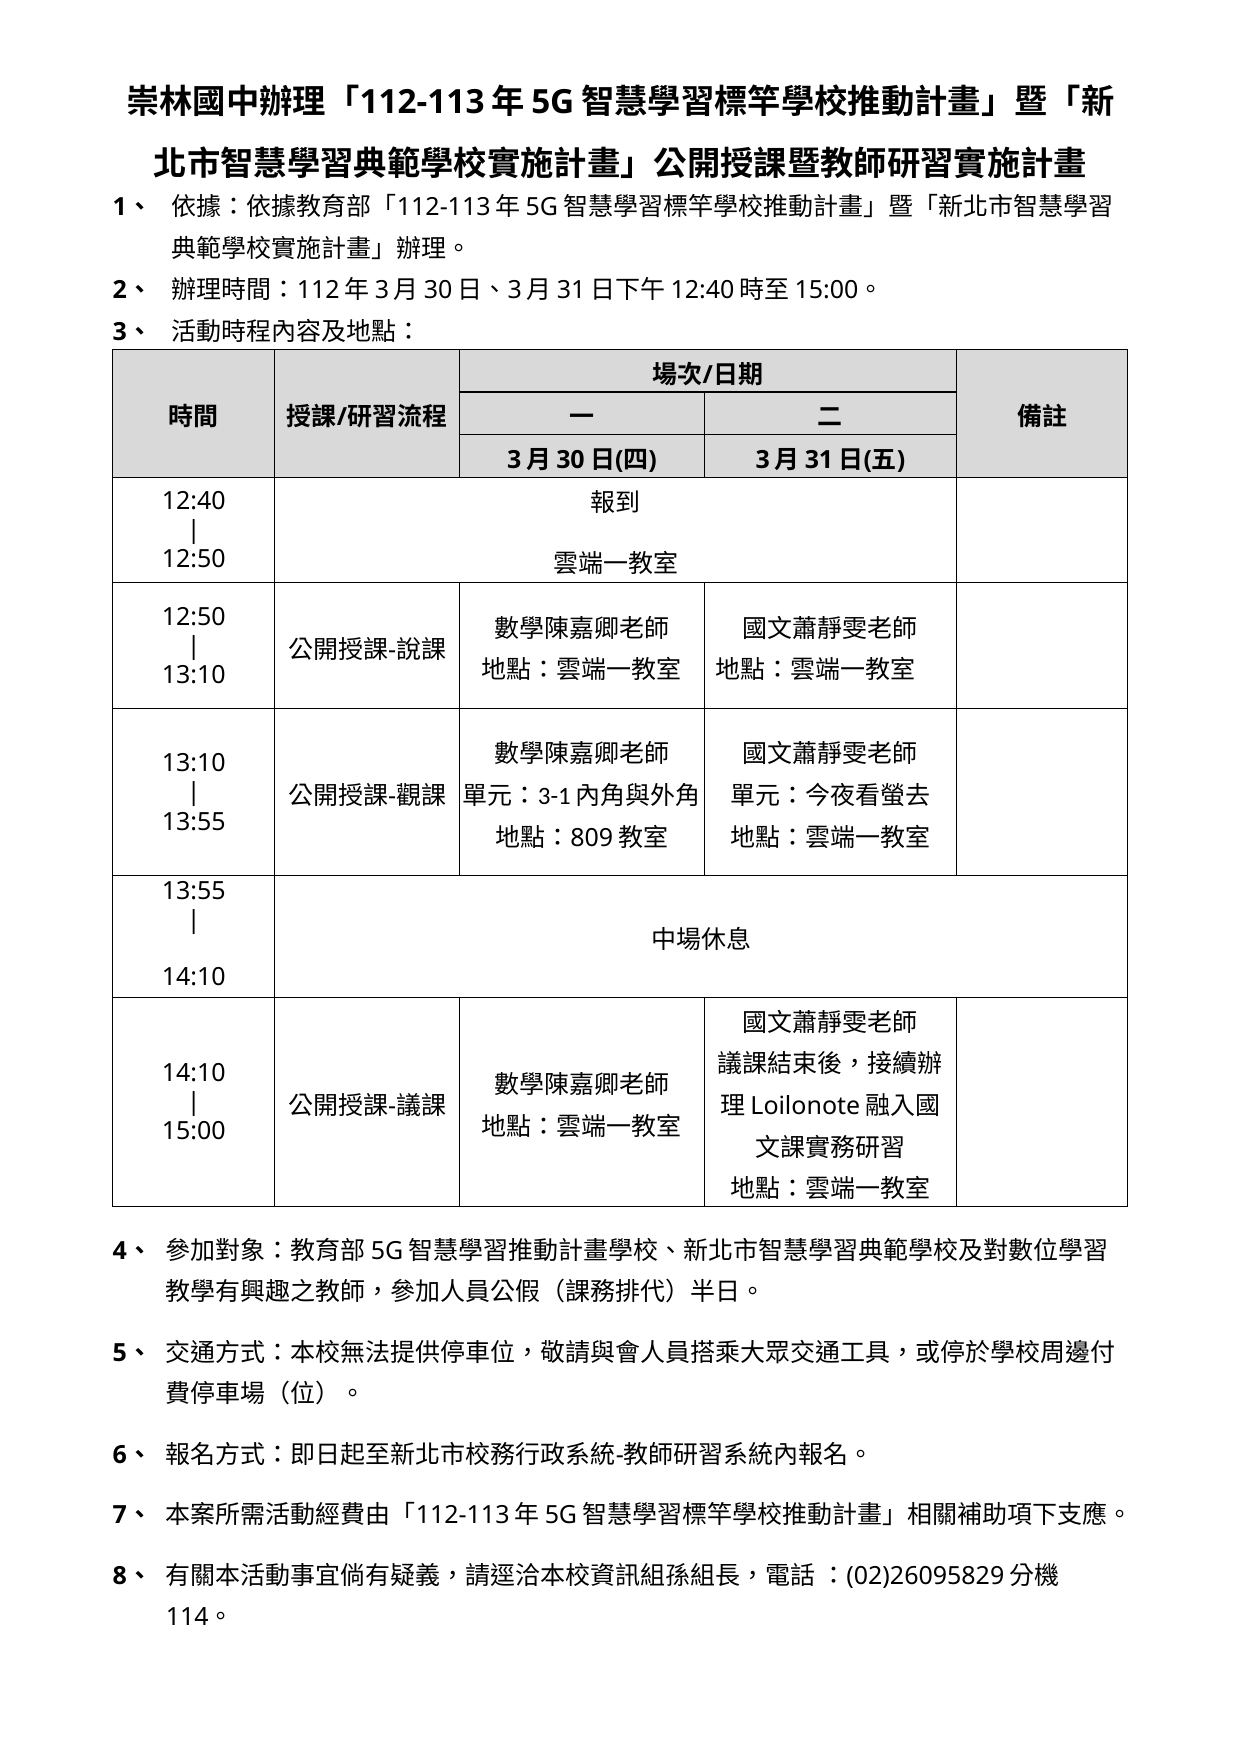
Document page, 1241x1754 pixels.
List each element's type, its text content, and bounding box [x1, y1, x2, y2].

list 本案所需活動經費由「112-113年5G智慧學習標竿學校推動計畫」相關補助項下支應。 [112, 1490, 1128, 1532]
table_cell 數學陳嘉卿老師 地點：雲端一教室 [460, 583, 704, 708]
table_cell 3月31日(五) [705, 435, 956, 477]
table_header 備註 [957, 350, 1127, 477]
table_header 時間 [113, 350, 274, 477]
table_cell 中場休息 [275, 876, 1127, 997]
list 活動時程內容及地點： [112, 307, 1128, 349]
list 報名方式：即日起至新北市校務行政系統-教師研習系統內報名。 [112, 1430, 1128, 1472]
table_header 場次/日期 [460, 350, 956, 391]
list 參加對象：教育部5G智慧學習推動計畫學校、新北市智慧學習典範學校及對數位學習教學有興趣之教師，參加人員公假（課務排代）半日。 [112, 1226, 1128, 1309]
table_cell 13:55 | 14:10 [113, 876, 274, 997]
table_cell [957, 583, 1127, 708]
table_cell 14:10 | 15:00 [113, 998, 274, 1206]
table_cell 二 [705, 393, 956, 434]
table_cell [957, 998, 1127, 1206]
table_cell 一 [460, 393, 704, 434]
table_cell [957, 709, 1127, 875]
list 交通方式：本校無法提供停車位，敬請與會人員搭乘大眾交通工具，或停於學校周邊付費停車場（位）。 [112, 1328, 1128, 1411]
table_cell 12:50 | 13:10 [113, 583, 274, 708]
table_cell 公開授課-議課 [275, 998, 459, 1206]
table_header 授課/研習流程 [275, 350, 459, 477]
table_cell 國文蕭靜雯老師 地點：雲端一教室 [705, 583, 956, 708]
table_cell 12:40 | 12:50 [113, 478, 274, 582]
list 辦理時間：112年3月30日、3月31日下午12:40時至15:00。 [112, 265, 1128, 307]
table_cell 國文蕭靜雯老師 議課結束後，接續辦理Loilonote融入國文課實務研習 地點：雲端一教室 [705, 998, 956, 1206]
table_cell 報到 雲端一教室 [275, 478, 956, 582]
table_cell 數學陳嘉卿老師 地點：雲端一教室 [460, 998, 704, 1206]
list 有關本活動事宜倘有疑義，請逕洽本校資訊組孫組長，電話 ：(02)26095829分機114。 [112, 1551, 1128, 1634]
table_cell 國文蕭靜雯老師 單元：今夜看螢去 地點：雲端一教室 [705, 709, 956, 875]
table_cell 數學陳嘉卿老師 單元：3-1內角與外角 地點：809教室 [460, 709, 704, 875]
text 崇林國中辦理「112-113年5G智慧學習標竿學校推動計畫」暨「新北市智慧學習典範學校實施計畫」公開授課暨教師研習實施計畫 [112, 57, 1128, 182]
table_cell 公開授課-觀課 [275, 709, 459, 875]
table_cell 公開授課-說課 [275, 583, 459, 708]
table_cell 3月30日(四) [460, 435, 704, 477]
table_cell [957, 478, 1127, 582]
list 依據：依據教育部「112-113年5G智慧學習標竿學校推動計畫」暨「新北市智慧學習典範學校實施計畫」辦理。 [112, 182, 1128, 265]
table_cell 13:10 | 13:55 [113, 709, 274, 875]
